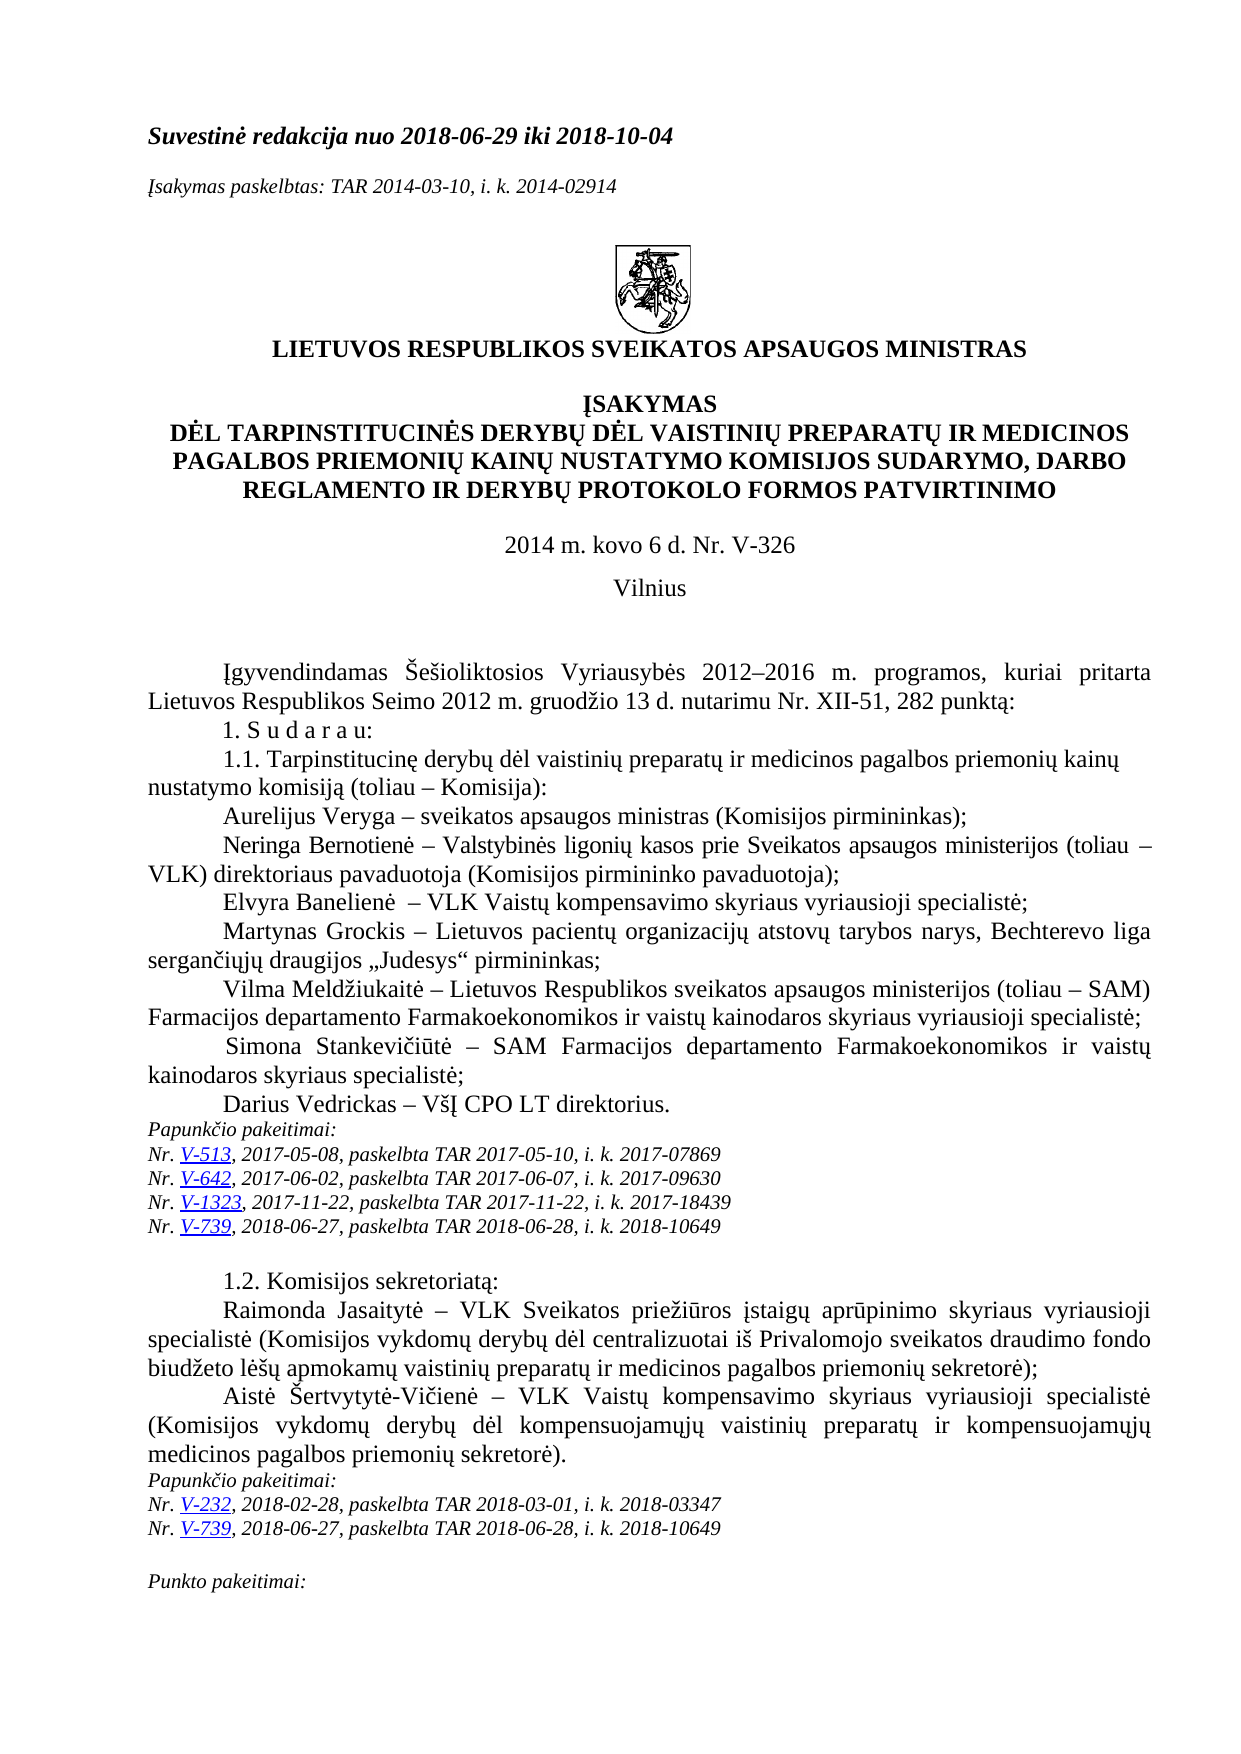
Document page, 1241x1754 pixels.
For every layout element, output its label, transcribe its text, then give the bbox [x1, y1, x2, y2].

text Elvyra Banelienė – VLK Vaistų kompensavimo skyriaus vyriausioji specialistė; [148, 887, 1152, 916]
text 1.2. Komisijos sekretoriatą: [223, 1266, 1152, 1295]
text ĮSAKYMAS [148, 389, 1152, 418]
text DĖL TARPINSTITUCINĖS DERYBŲ DĖL VAISTINIŲ PREPARATŲ IR MEDICINOS PAGALBOS PRIEMONIŲ KAINŲ NUSTATYMO KOMISIJOS SUDARYMO, DARBO REGLAMENTO IR DERYBŲ PROTOKOLO FORMOS PATVIRTINIMO [148, 418, 1152, 504]
text Punkto pakeitimai: [148, 1569, 1152, 1593]
text nustatymo komisiją (toliau – Komisija): [148, 772, 1152, 801]
text Neringa Bernotienė – Valstybinės ligonių kasos prie Sveikatos apsaugos ministerijos (toliau – VLK) direktoriaus pavaduotoja (Komisijos pirmininko pavaduotoja); [148, 830, 1152, 887]
text 1. S u d a r a u: [148, 715, 1152, 744]
text Nr. V-739, 2018-06-27, paskelbta TAR 2018-06-28, i. k. 2018-10649 [148, 1516, 1152, 1540]
text LIETUVOS RESPUBLIKOS SVEIKATOS APSAUGOS MINISTRAS [148, 334, 1152, 363]
text Nr. V-1323, 2017-11-22, paskelbta TAR 2017-11-22, i. k. 2017-18439 [148, 1189, 1152, 1214]
text Martynas Grockis – Lietuvos pacientų organizacijų atstovų tarybos narys, Bechterevo liga sergančiųjų draugijos „Judesys“ pirmininkas; [148, 916, 1152, 974]
text Aistė Šertvytytė-Vičienė – VLK Vaistų kompensavimo skyriaus vyriausioji specialistė (Komisijos vykdomų derybų dėl kompensuojamųjų vaistinių preparatų ir kompensuojamųjų medicinos pagalbos priemonių sekretorė). [148, 1381, 1152, 1468]
text Įsakymas paskelbtas: TAR 2014-03-10, i. k. 2014-02914 [148, 174, 1152, 198]
text Įgyvendindamas Šešioliktosios Vyriausybės 2012–2016 m. programos, kuriai pritarta Lietuvos Respublikos Seimo 2012 m. gruodžio 13 d. nutarimu Nr. XII-51, 282 punktą: [148, 657, 1152, 715]
text 1.1. Tarpinstitucinę derybų dėl vaistinių preparatų ir medicinos pagalbos priemonių kainų [223, 744, 1152, 772]
text Vilnius [148, 573, 1152, 602]
text Darius Vedrickas – VšĮ CPO LT direktorius. [148, 1089, 1152, 1117]
text Papunkčio pakeitimai: [148, 1117, 1152, 1141]
text Nr. V-513, 2017-05-08, paskelbta TAR 2017-05-10, i. k. 2017-07869 [148, 1141, 1152, 1166]
text 2014 m. kovo 6 d. Nr. V-326 [148, 530, 1152, 559]
text Aurelijus Veryga – sveikatos apsaugos ministras (Komisijos pirmininkas); [223, 801, 1152, 830]
text Vilma Meldžiukaitė – Lietuvos Respublikos sveikatos apsaugos ministerijos (toliau – SAM) Farmacijos departamento Farmakoekonomikos ir vaistų kainodaros skyriaus vyriausioji specialistė; [148, 974, 1152, 1031]
text Nr. V-739, 2018-06-27, paskelbta TAR 2018-06-28, i. k. 2018-10649 [148, 1214, 1152, 1238]
text Nr. V-232, 2018-02-28, paskelbta TAR 2018-03-01, i. k. 2018-03347 [148, 1492, 1152, 1516]
text Raimonda Jasaitytė – VLK Sveikatos priežiūros įstaigų aprūpinimo skyriaus vyriausioji specialistė (Komisijos vykdomų derybų dėl centralizuotai iš Privalomojo sveikatos draudimo fondo biudžeto lėšų apmokamų vaistinių preparatų ir medicinos pagalbos priemonių sekretorė); [148, 1295, 1152, 1381]
text Papunkčio pakeitimai: [148, 1468, 1152, 1492]
text Nr. V-642, 2017-06-02, paskelbta TAR 2017-06-07, i. k. 2017-09630 [148, 1166, 1152, 1189]
text Simona Stankevičiūtė – SAM Farmacijos departamento Farmakoekonomikos ir vaistų kainodaros skyriaus specialistė; [148, 1031, 1152, 1089]
text Suvestinė redakcija nuo 2018-06-29 iki 2018-10-04 [148, 121, 1152, 150]
